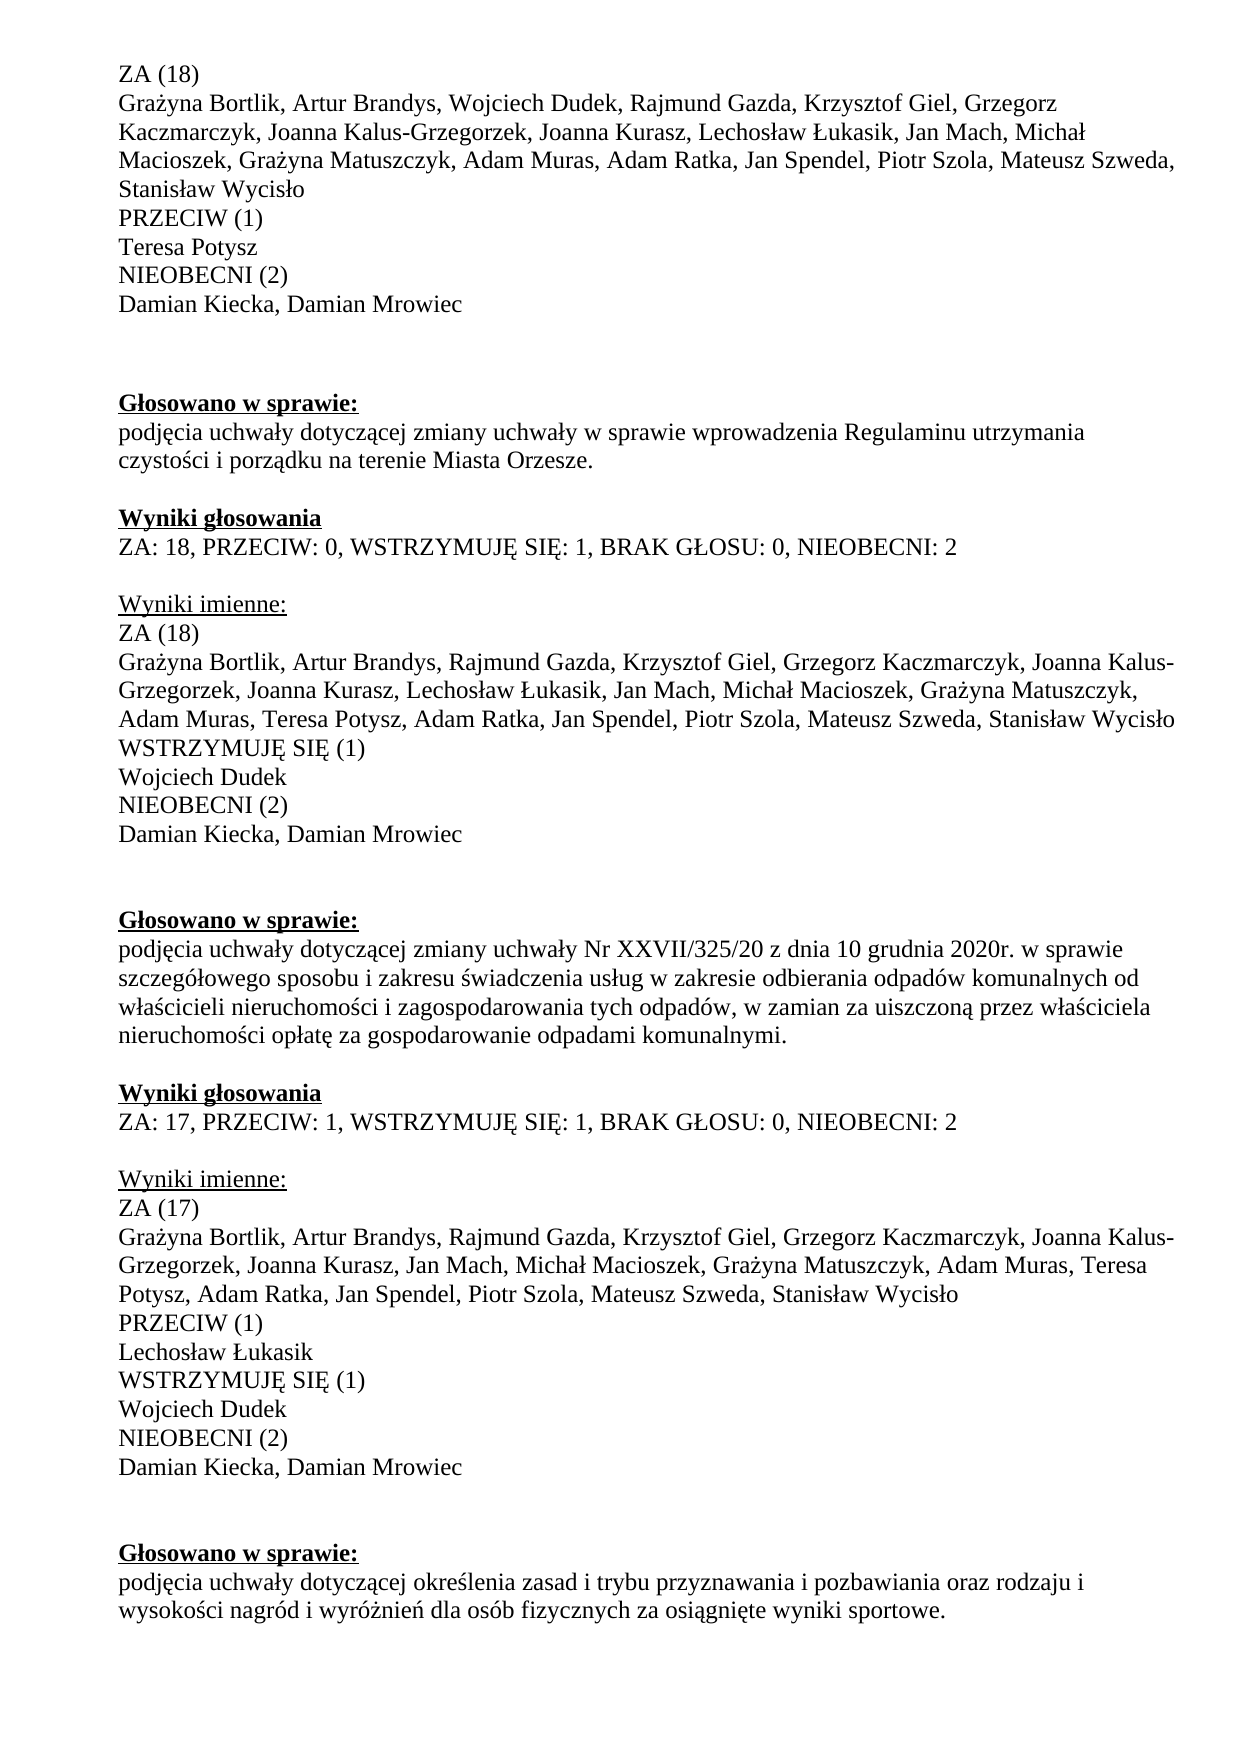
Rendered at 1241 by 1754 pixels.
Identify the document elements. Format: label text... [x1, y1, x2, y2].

text Głosowano w sprawie: podjęcia uchwały dotyczącej zmiany uchwały w sprawie wprowadzenia Regulaminu utrzymania czystości i porządku na terenie Miasta Orzesze. Wyniki głosowania ZA: 18, PRZECIW: 0, WSTRZYMUJĘ SIĘ: 1, BRAK GŁOSU: 0, NIEOBECNI: 2 Wyniki imienne: ZA (18) Grażyna Bortlik, Artur Brandys, Rajmund Gazda, Krzysztof Giel, Grzegorz Kaczmarczyk, Joanna Kalus-Grzegorzek, Joanna Kurasz, Lechosław Łukasik, Jan Mach, Michał Macioszek, Grażyna Matuszczyk, Adam Muras, Teresa Potysz, Adam Ratka, Jan Spendel, Piotr Szola, Mateusz Szweda, Stanisław Wycisło WSTRZYMUJĘ SIĘ (1) Wojciech Dudek NIEOBECNI (2) Damian Kiecka, Damian Mrowiec Głosowano w sprawie: podjęcia uchwały dotyczącej zmiany uchwały Nr XXVII/325/20 z dnia 10 grudnia 2020r. w sprawie szczegółowego sposobu i zakresu świadczenia usług w zakresie odbierania odpadów komunalnych od właścicieli nieruchomości i zagospodarowania tych odpadów, w zamian za uiszczoną przez właściciela nieruchomości opłatę za gospodarowanie odpadami komunalnymi. Wyniki głosowania ZA: 17, PRZECIW: 1, WSTRZYMUJĘ SIĘ: 1, BRAK GŁOSU: 0, NIEOBECNI: 2 Wyniki imienne: ZA (17) Grażyna Bortlik, Artur Brandys, Rajmund Gazda, Krzysztof Giel, Grzegorz Kaczmarczyk, Joanna Kalus-Grzegorzek, Joanna Kurasz, Jan Mach, Michał Macioszek, Grażyna Matuszczyk, Adam Muras, Teresa Potysz, Adam Ratka, Jan Spendel, Piotr Szola, Mateusz Szweda, Stanisław Wycisło PRZECIW (1) Lechosław Łukasik WSTRZYMUJĘ SIĘ (1) Wojciech Dudek NIEOBECNI (2) Damian Kiecka, Damian Mrowiec Głosowano w sprawie: podjęcia uchwały dotyczącej określenia zasad i trybu przyznawania i pozbawiania oraz rodzaju i wysokości nagród i wyróżnień dla osób fizycznych za osiągnięte wyniki sportowe. [118, 359, 1181, 1682]
text ZA (18) Grażyna Bortlik, Artur Brandys, Wojciech Dudek, Rajmund Gazda, Krzysztof Giel, Grzegorz Kaczmarczyk, Joanna Kalus-Grzegorzek, Joanna Kurasz, Lechosław Łukasik, Jan Mach, Michał Macioszek, Grażyna Matuszczyk, Adam Muras, Adam Ratka, Jan Spendel, Piotr Szola, Mateusz Szweda, Stanisław Wycisło PRZECIW (1) Teresa Potysz NIEOBECNI (2) Damian Kiecka, Damian Mrowiec [118, 59, 1181, 347]
